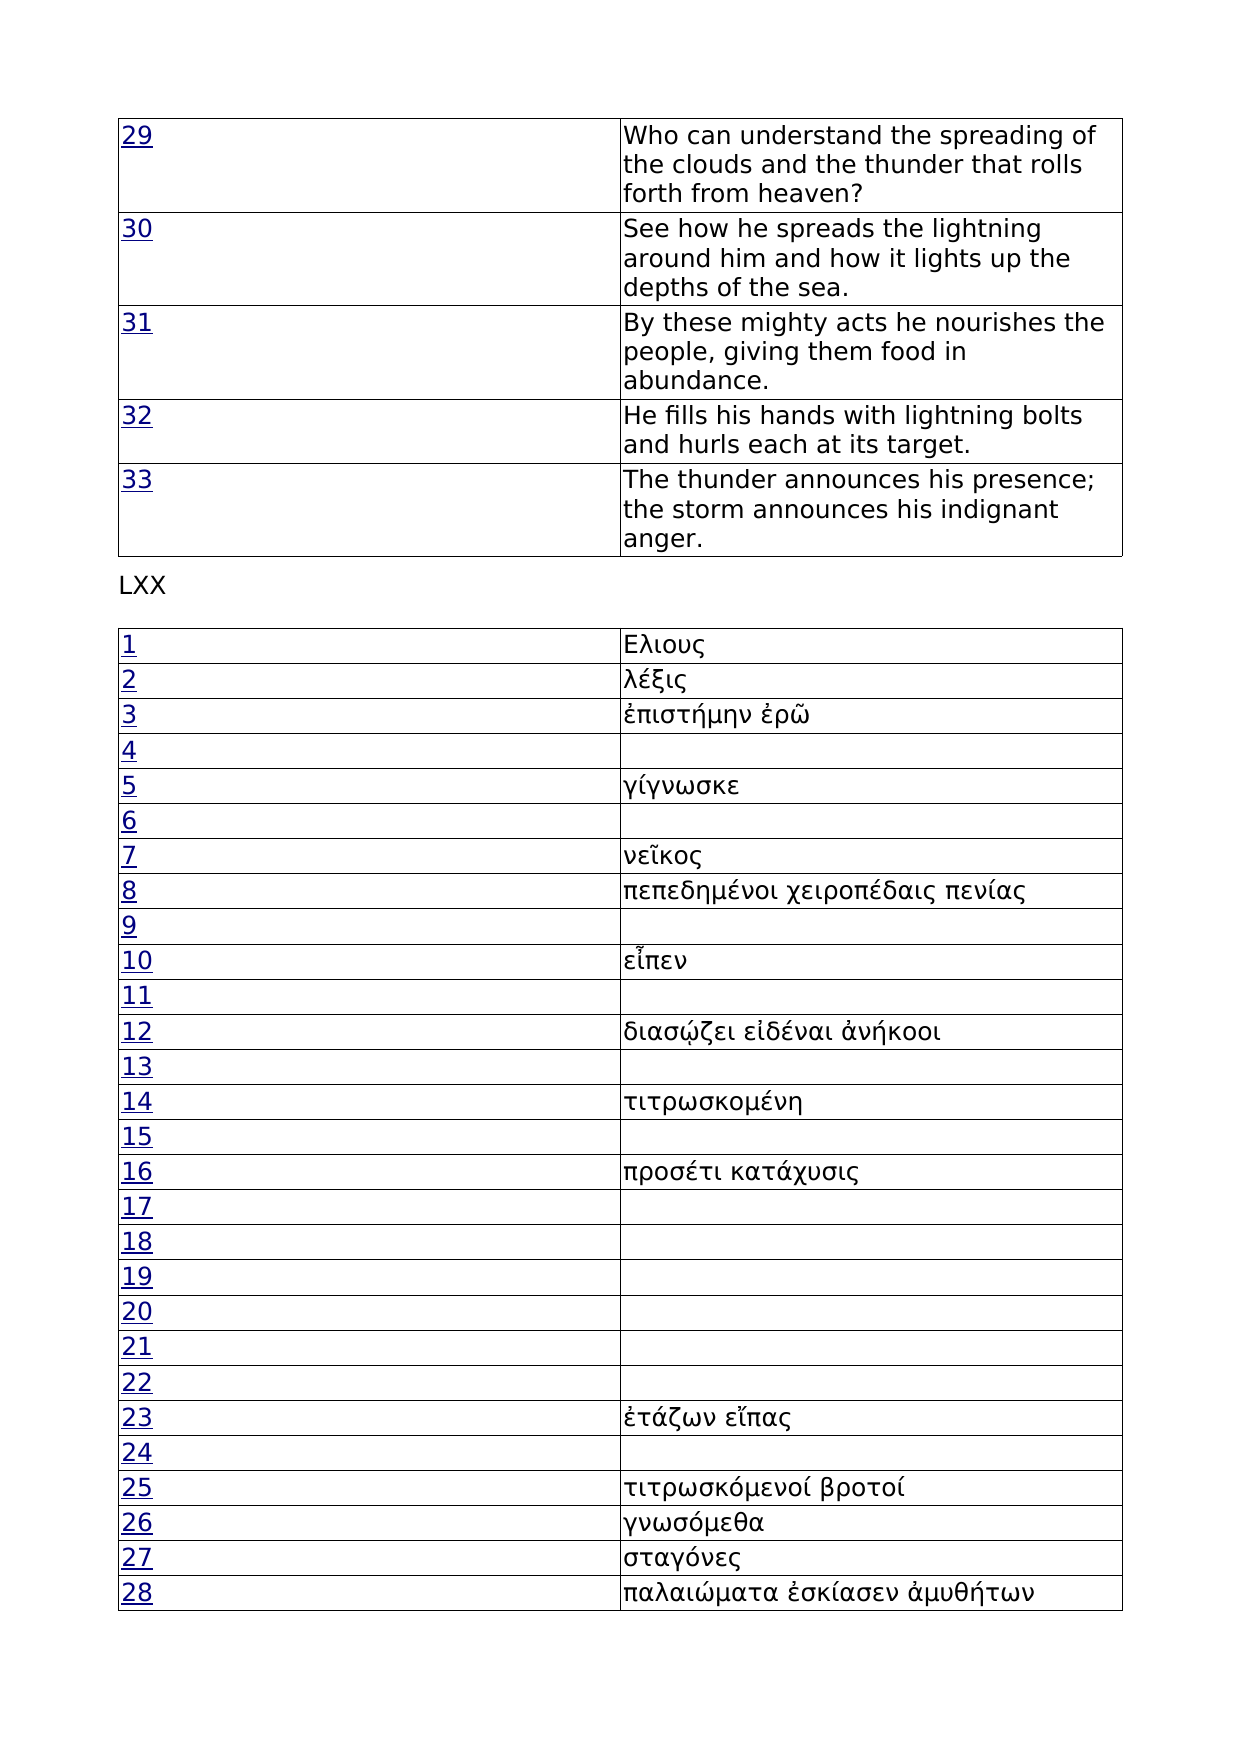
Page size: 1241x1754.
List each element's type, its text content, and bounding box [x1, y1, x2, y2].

table_cell [621, 1366, 1122, 1400]
table_cell 6 [119, 804, 620, 838]
table_cell 8 [119, 874, 620, 908]
table_cell 16 [119, 1155, 620, 1189]
table_cell γίγνωσκε [621, 769, 1122, 803]
table_cell [621, 1050, 1122, 1084]
table_cell [621, 1296, 1122, 1329]
table_cell 28 [119, 1576, 620, 1610]
table_cell 7 [119, 839, 620, 873]
table_cell 13 [119, 1050, 620, 1084]
table_cell πεπεδημένοι χειροπέδαις πενίας [621, 874, 1122, 908]
table_cell [621, 734, 1122, 768]
table_cell παλαιώματα ἐσκίασεν ἀμυθήτων [621, 1576, 1122, 1610]
table_cell 32 [119, 400, 620, 463]
table_cell 11 [119, 980, 620, 1014]
table_cell ἐτάζων εἴπας [621, 1401, 1122, 1435]
table_cell He fills his hands with lightning bolts and hurls each at its target. [621, 400, 1122, 463]
table_cell 12 [119, 1015, 620, 1049]
table_cell 24 [119, 1436, 620, 1470]
table_cell 21 [119, 1331, 620, 1365]
table_cell προσέτι κατάχυσις [621, 1155, 1122, 1189]
table_cell [621, 1120, 1122, 1154]
table_cell λέξις [621, 664, 1122, 698]
table_cell The thunder announces his presence; the storm announces his indignant anger. [621, 464, 1122, 556]
table_cell 33 [119, 464, 620, 556]
table_cell νεῖκος [621, 839, 1122, 873]
table_cell [621, 1260, 1122, 1294]
table_cell εἶπεν [621, 945, 1122, 978]
table_cell 27 [119, 1541, 620, 1575]
table_cell [621, 1331, 1122, 1365]
table_cell [621, 804, 1122, 838]
table_cell 17 [119, 1190, 620, 1224]
text LXX [118, 571, 1122, 600]
table_cell [621, 909, 1122, 943]
table_cell 3 [119, 699, 620, 733]
table_cell τιτρωσκομένη [621, 1085, 1122, 1119]
table_cell 2 [119, 664, 620, 698]
table_cell σταγόνες [621, 1541, 1122, 1575]
table_cell ἐπιστήμην ἐρῶ [621, 699, 1122, 733]
table_cell 5 [119, 769, 620, 803]
table_cell διασῴζει εἰδέναι ἀνήκοοι [621, 1015, 1122, 1049]
table_cell 19 [119, 1260, 620, 1294]
table_cell [621, 1225, 1122, 1259]
table_cell 26 [119, 1506, 620, 1540]
table_cell Who can understand the spreading of the clouds and the thunder that rolls forth from heaven? [621, 119, 1122, 212]
table_cell 9 [119, 909, 620, 943]
table_cell 29 [119, 119, 620, 212]
table_cell 23 [119, 1401, 620, 1435]
table_cell See how he spreads the lightning around him and how it lights up the depths of the sea. [621, 213, 1122, 305]
table_cell By these mighty acts he nourishes the people, giving them food in abundance. [621, 306, 1122, 398]
table_header Ελιους [621, 629, 1122, 663]
table_cell 14 [119, 1085, 620, 1119]
table_cell 30 [119, 213, 620, 305]
table_header 1 [119, 629, 620, 663]
table_cell 4 [119, 734, 620, 768]
table_cell [621, 1190, 1122, 1224]
table_cell 20 [119, 1296, 620, 1329]
table_cell γνωσόμεθα [621, 1506, 1122, 1540]
table_cell τιτρωσκόμενοί βροτοί [621, 1471, 1122, 1505]
table_cell [621, 1436, 1122, 1470]
table_cell 15 [119, 1120, 620, 1154]
table_cell 22 [119, 1366, 620, 1400]
table_cell 18 [119, 1225, 620, 1259]
table_cell 10 [119, 945, 620, 978]
table_cell 31 [119, 306, 620, 398]
table_cell [621, 980, 1122, 1014]
table_cell 25 [119, 1471, 620, 1505]
